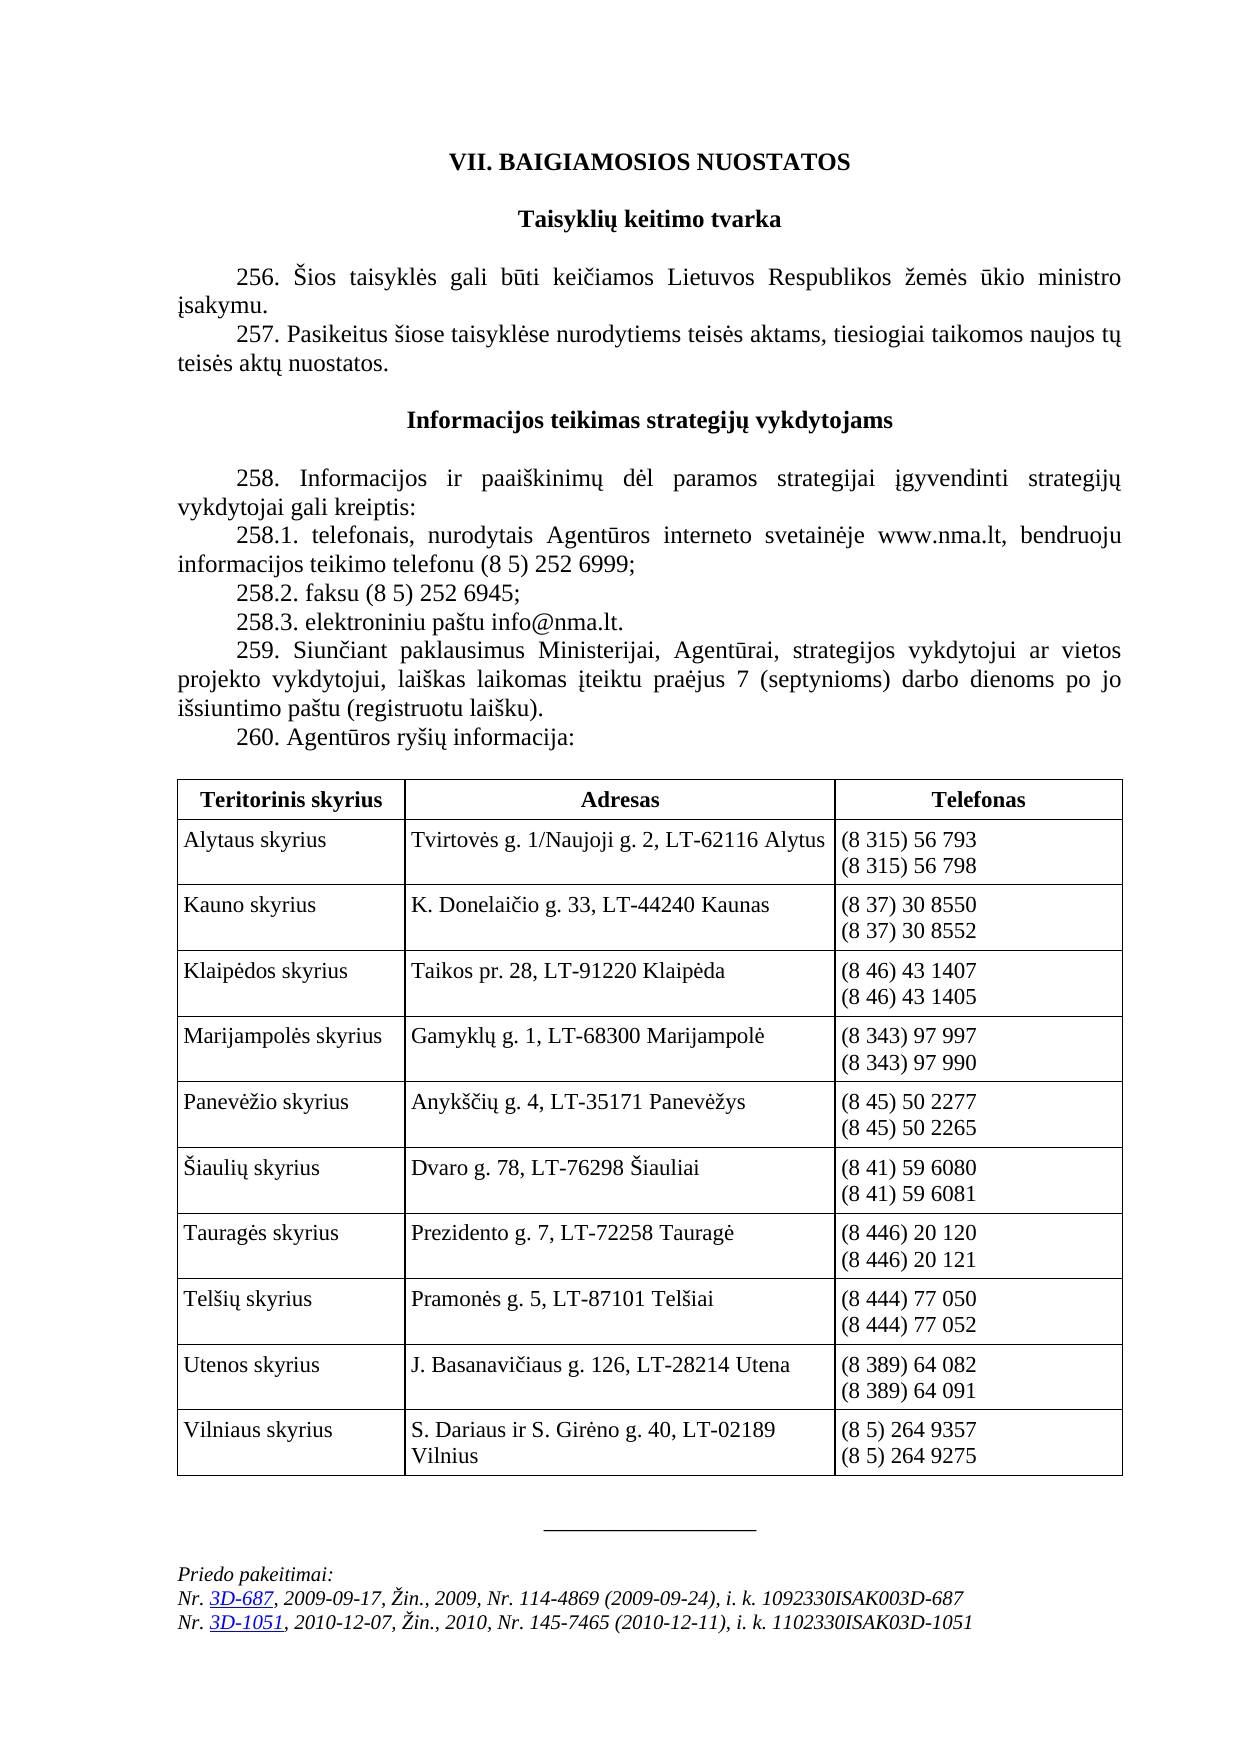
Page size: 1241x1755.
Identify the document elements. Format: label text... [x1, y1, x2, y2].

table_cell Tauragės skyrius [178, 1214, 404, 1278]
table_cell Pramonės g. 5, LT-87101 Telšiai [406, 1279, 834, 1344]
table_cell (8 45) 50 2277 (8 45) 50 2265 [836, 1082, 1122, 1147]
table_header Adresas [406, 780, 834, 819]
table_cell Alytaus skyrius [178, 820, 404, 884]
text Priedo pakeitimai: [177, 1562, 1122, 1586]
text 258.2. faksu (8 5) 252 6945; [177, 578, 1122, 607]
text 258.3. elektroniniu paštu info@nma.lt. [177, 607, 1122, 636]
text 260. Agentūros ryšių informacija: [177, 722, 1122, 751]
text Informacijos teikimas strategijų vykdytojams [177, 406, 1122, 434]
table_header Telefonas [836, 780, 1122, 819]
table_cell (8 444) 77 050 (8 444) 77 052 [836, 1279, 1122, 1344]
table_cell (8 343) 97 997 (8 343) 97 990 [836, 1017, 1122, 1081]
text VII. BAIGIAMOSIOS NUOSTATOS [177, 147, 1122, 176]
table_cell Klaipėdos skyrius [178, 951, 404, 1016]
table_cell Marijampolės skyrius [178, 1017, 404, 1081]
table_cell (8 315) 56 793 (8 315) 56 798 [836, 820, 1122, 884]
table_cell S. Dariaus ir S. Girėno g. 40, LT-02189 Vilnius [406, 1410, 834, 1475]
text Nr. 3D-1051, 2010-12-07, Žin., 2010, Nr. 145-7465 (2010-12-11), i. k. 1102330ISAK03D-1051 [177, 1610, 1122, 1634]
text 259. Siunčiant paklausimus Ministerijai, Agentūrai, strategijos vykdytojui ar vietos projekto vykdytojui, laiškas laikomas įteiktu praėjus 7 (septynioms) darbo dienoms po jo išsiuntimo paštu (registruotu laišku). [177, 636, 1122, 722]
table_header Teritorinis skyrius [178, 780, 404, 819]
text _________________ [177, 1505, 1122, 1533]
table_cell Vilniaus skyrius [178, 1410, 404, 1475]
table_cell (8 389) 64 082 (8 389) 64 091 [836, 1345, 1122, 1409]
text 257. Pasikeitus šiose taisyklėse nurodytiems teisės aktams, tiesiogiai taikomos naujos tų teisės aktų nuostatos. [177, 319, 1122, 377]
table_cell Dvaro g. 78, LT-76298 Šiauliai [406, 1148, 834, 1212]
table_cell K. Donelaičio g. 33, LT-44240 Kaunas [406, 885, 834, 950]
text 256. Šios taisyklės gali būti keičiamos Lietuvos Respublikos žemės ūkio ministro įsakymu. [177, 262, 1122, 319]
table_cell (8 446) 20 120 (8 446) 20 121 [836, 1214, 1122, 1278]
text Taisyklių keitimo tvarka [177, 204, 1122, 233]
table_cell (8 37) 30 8550 (8 37) 30 8552 [836, 885, 1122, 950]
table_cell Utenos skyrius [178, 1345, 404, 1409]
table_cell Telšių skyrius [178, 1279, 404, 1344]
table_cell Gamyklų g. 1, LT-68300 Marijampolė [406, 1017, 834, 1081]
table_cell Kauno skyrius [178, 885, 404, 950]
text Nr. 3D-687, 2009-09-17, Žin., 2009, Nr. 114-4869 (2009-09-24), i. k. 1092330ISAK003D-687 [177, 1586, 1122, 1610]
table_cell Prezidento g. 7, LT-72258 Tauragė [406, 1214, 834, 1278]
table_cell Anykščių g. 4, LT-35171 Panevėžys [406, 1082, 834, 1147]
table_cell (8 5) 264 9357 (8 5) 264 9275 [836, 1410, 1122, 1475]
table_cell (8 41) 59 6080 (8 41) 59 6081 [836, 1148, 1122, 1212]
table_cell J. Basanavičiaus g. 126, LT-28214 Utena [406, 1345, 834, 1409]
table_cell Šiaulių skyrius [178, 1148, 404, 1212]
table_cell Panevėžio skyrius [178, 1082, 404, 1147]
table_cell (8 46) 43 1407 (8 46) 43 1405 [836, 951, 1122, 1016]
table_cell Taikos pr. 28, LT-91220 Klaipėda [406, 951, 834, 1016]
text 258.1. telefonais, nurodytais Agentūros interneto svetainėje www.nma.lt, bendruoju informacijos teikimo telefonu (8 5) 252 6999; [177, 521, 1122, 578]
table_cell Tvirtovės g. 1/Naujoji g. 2, LT-62116 Alytus [406, 820, 834, 884]
text 258. Informacijos ir paaiškinimų dėl paramos strategijai įgyvendinti strategijų vykdytojai gali kreiptis: [177, 463, 1122, 521]
